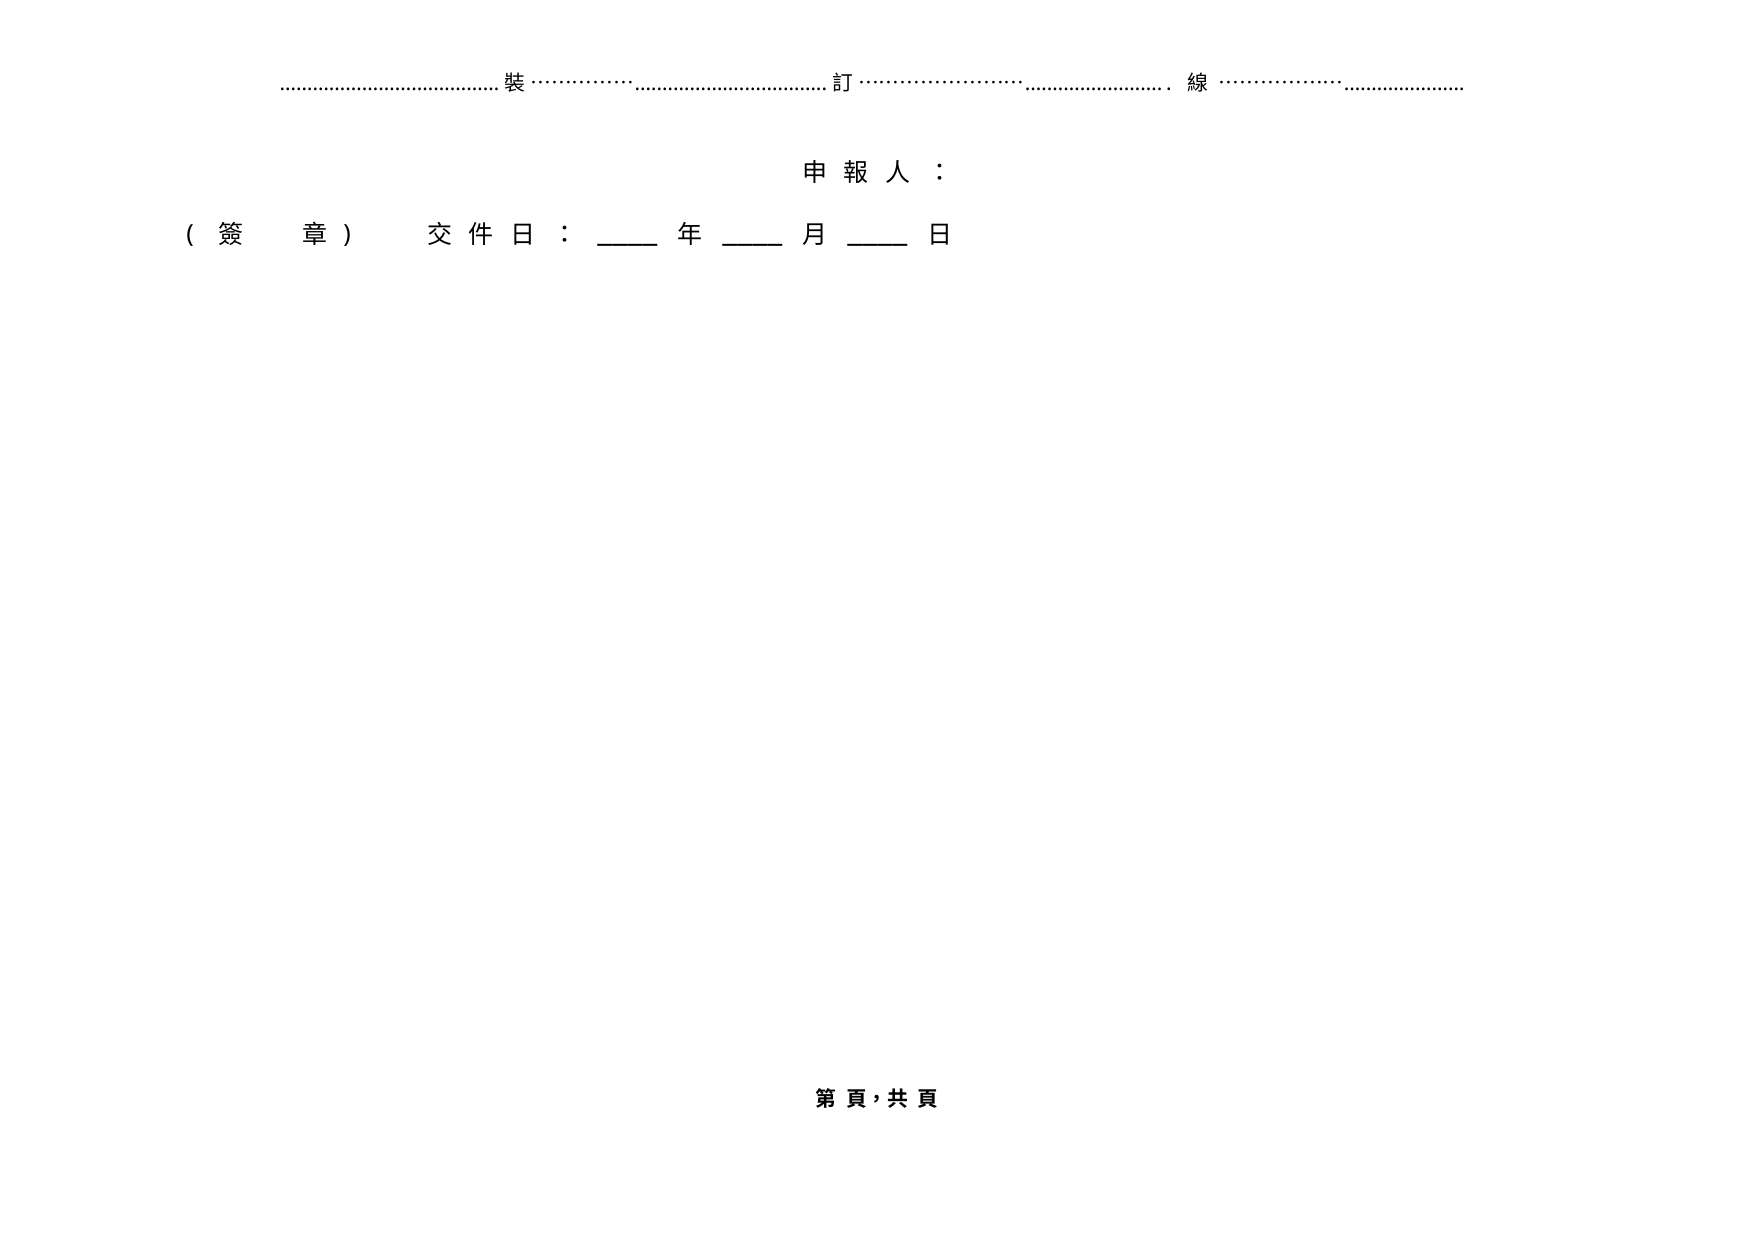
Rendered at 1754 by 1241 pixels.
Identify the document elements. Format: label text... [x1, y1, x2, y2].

text 申報人： (簽 章) 交件日：____年____月____日 [169, 129, 1585, 254]
